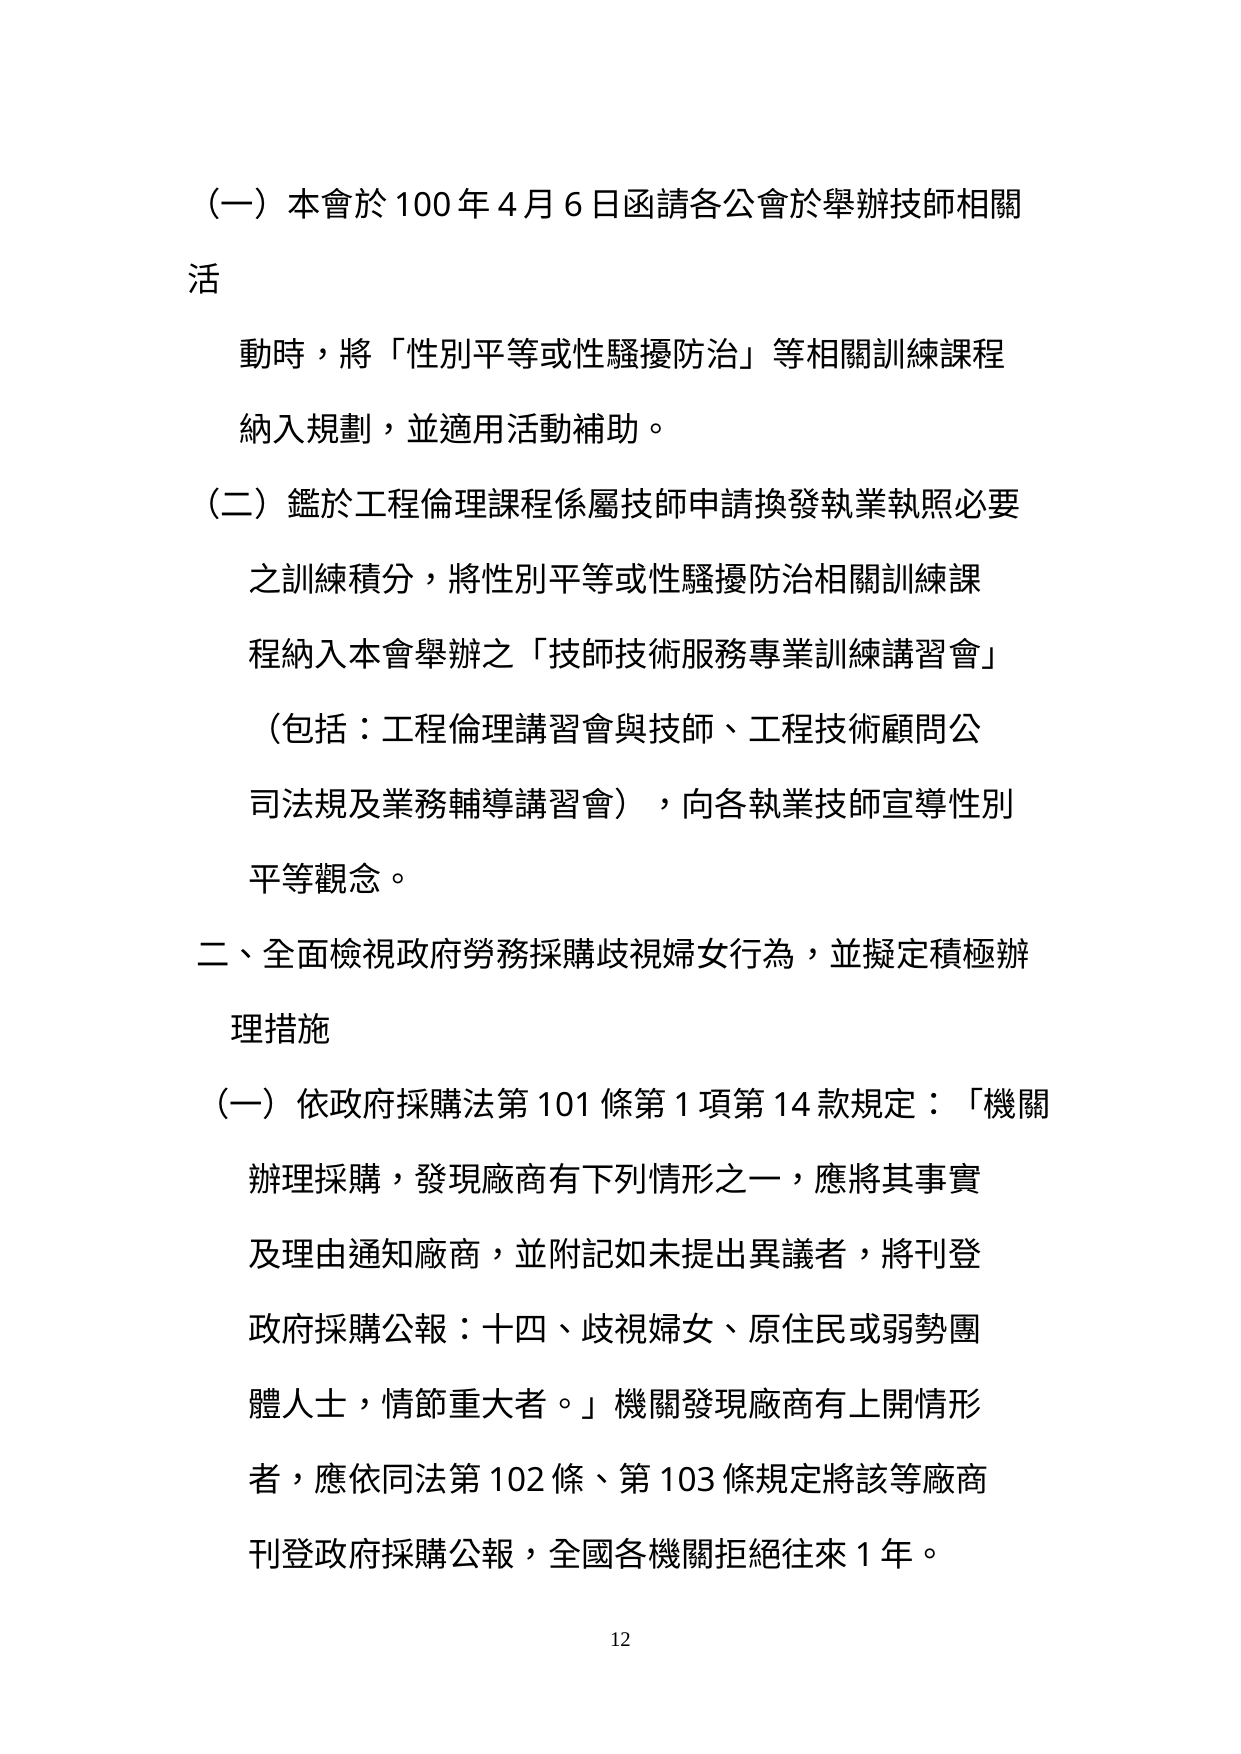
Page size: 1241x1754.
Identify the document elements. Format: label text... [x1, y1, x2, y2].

text （一）依政府採購法第101條第1項第14款規定：「機關 [187, 1064, 1053, 1139]
text 司法規及業務輔導講習會），向各執業技師宣導性別 [187, 764, 1053, 839]
text 者，應依同法第102條、第103條規定將該等廠商 [187, 1439, 1053, 1514]
text 辦理採購，發現廠商有下列情形之一，應將其事實 [187, 1139, 1053, 1214]
text 刊登政府採購公報，全國各機關拒絕往來1年。 [187, 1514, 1053, 1589]
text 之訓練積分，將性別平等或性騷擾防治相關訓練課 [187, 539, 1053, 614]
text 平等觀念。 [187, 839, 1053, 914]
text （二）鑑於工程倫理課程係屬技師申請換發執業執照必要 [187, 464, 1053, 539]
text 二、全面檢視政府勞務採購歧視婦女行為，並擬定積極辦 [187, 914, 1053, 989]
text 體人士，情節重大者。」機關發現廠商有上開情形 [187, 1364, 1053, 1439]
text 理措施 [187, 989, 1053, 1064]
text 程納入本會舉辦之「技師技術服務專業訓練講習會」 [187, 614, 1053, 689]
text 及理由通知廠商，並附記如未提出異議者，將刊登 [187, 1214, 1053, 1289]
text 動時，將「性別平等或性騷擾防治」等相關訓練課程 [187, 314, 1053, 389]
text （一）本會於100年4月6日函請各公會於舉辦技師相關活 [187, 164, 1053, 314]
text 政府採購公報：十四、歧視婦女、原住民或弱勢團 [187, 1289, 1053, 1364]
text （包括：工程倫理講習會與技師、工程技術顧問公 [187, 689, 1053, 764]
text 納入規劃，並適用活動補助。 [187, 389, 1053, 464]
